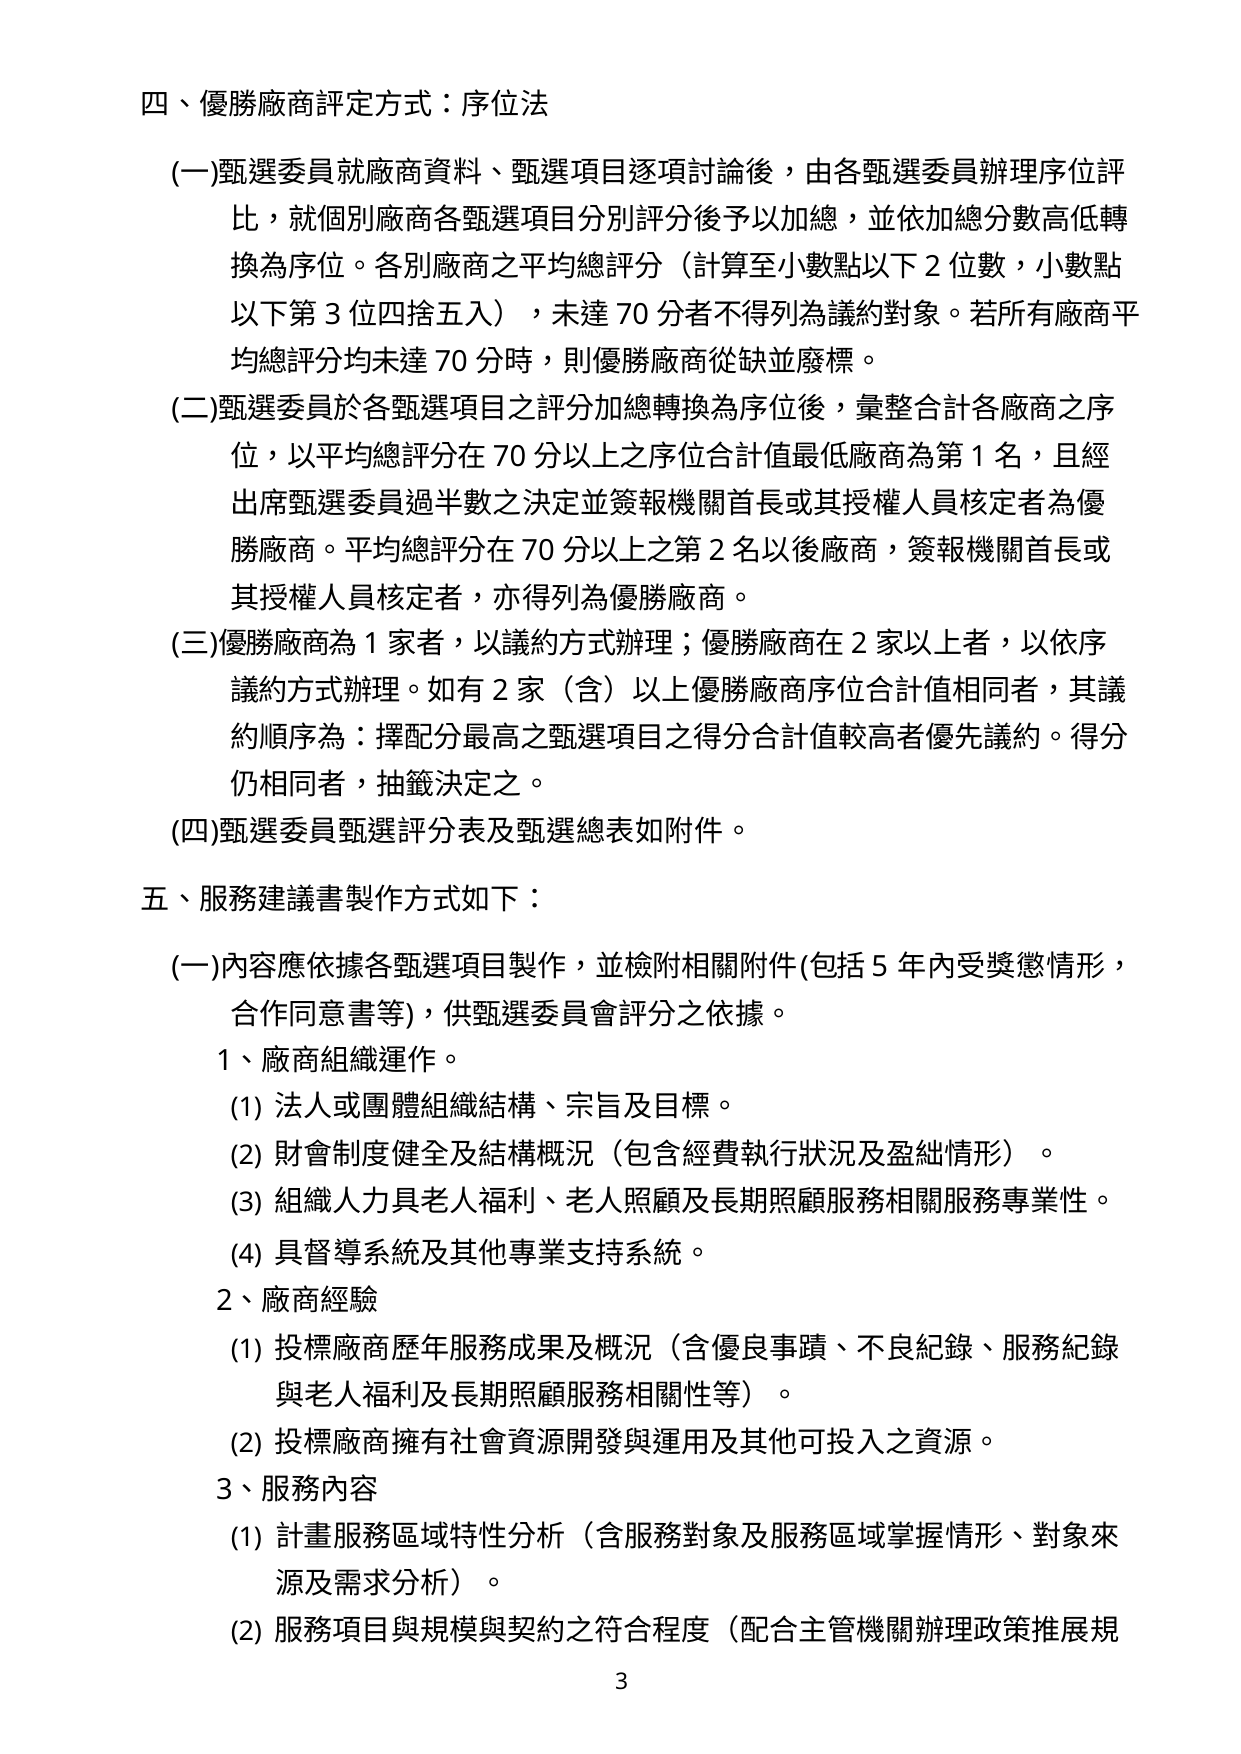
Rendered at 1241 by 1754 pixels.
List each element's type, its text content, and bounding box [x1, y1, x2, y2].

text 議約方式辦理。如有 2 家（含）以上優勝廠商序位合計值相同者，其議約順序為：擇配分最高之甄選項目之得分合計值較高者優先議約。得分仍相同者，抽籤決定之。 [230, 666, 1128, 802]
list 具督導系統及其他專業支持系統。 [231, 1229, 1120, 1272]
text 均總評分均未達 70 分時，則優勝廠商從缺並廢標。 [230, 338, 1159, 380]
list 服務項目與規模與契約之符合程度（配合主管機關辦理政策推展規 [231, 1607, 1159, 1649]
list 法人或團體組織結構、宗旨及目標。 [230, 1083, 1159, 1125]
text (三)優勝廠商為 1 家者，以議約方式辦理；優勝廠商在 2 家以上者，以依序 [171, 622, 1159, 661]
list 投標廠商歷年服務成果及概況（含優良事蹟、不良紀錄、服務紀錄與老人福利及長期照顧服務相關性等）。 [231, 1324, 1120, 1413]
text (一)內容應依據各甄選項目製作，並檢附相關附件(包括 5 年內受獎懲情形， 合作同意書等)，供甄選委員會評分之依據。 [171, 943, 1136, 1033]
text (一)甄選委員就廠商資料、甄選項目逐項討論後，由各甄選委員辦理序位評比，就個別廠商各甄選項目分別評分後予以加總，並依加總分數高低轉換為序位。各別廠商之平均總評分（計算至小數點以下 2 位數，小數點 [171, 149, 1129, 285]
list 組織人力具老人福利、老人照顧及長期照顧服務相關服務專業性。 [231, 1178, 1120, 1220]
text (二)甄選委員於各甄選項目之評分加總轉換為序位後，彙整合計各廠商之序位，以平均總評分在 70 分以上之序位合計值最低廠商為第 1 名，且經出席甄選委員過半數之決定並簽報機關首長或其授權人員核定者為優勝廠商。平均總評分在 70 分以上之第 2 名以後廠商，簽報機關首長或其授權人員核定者，亦得列為優勝廠商。 [171, 385, 1128, 617]
text (四)甄選委員甄選評分表及甄選總表如附件。五、服務建議書製作方式如下： [141, 807, 755, 917]
text 2、廠商經驗 [216, 1277, 1159, 1319]
text 1、廠商組織運作。 [216, 1038, 1159, 1078]
list 計畫服務區域特性分析（含服務對象及服務區域掌握情形、對象來源及需求分析）。 [231, 1512, 1121, 1602]
text 以下第 3 位四捨五入），未達 70 分者不得列為議約對象。若所有廠商平 [230, 290, 1159, 333]
list 投標廠商擁有社會資源開發與運用及其他可投入之資源。3、服務內容 [216, 1418, 1004, 1508]
list 財會制度健全及結構概況（包含經費執行狀況及盈絀情形）。 [230, 1130, 1159, 1173]
